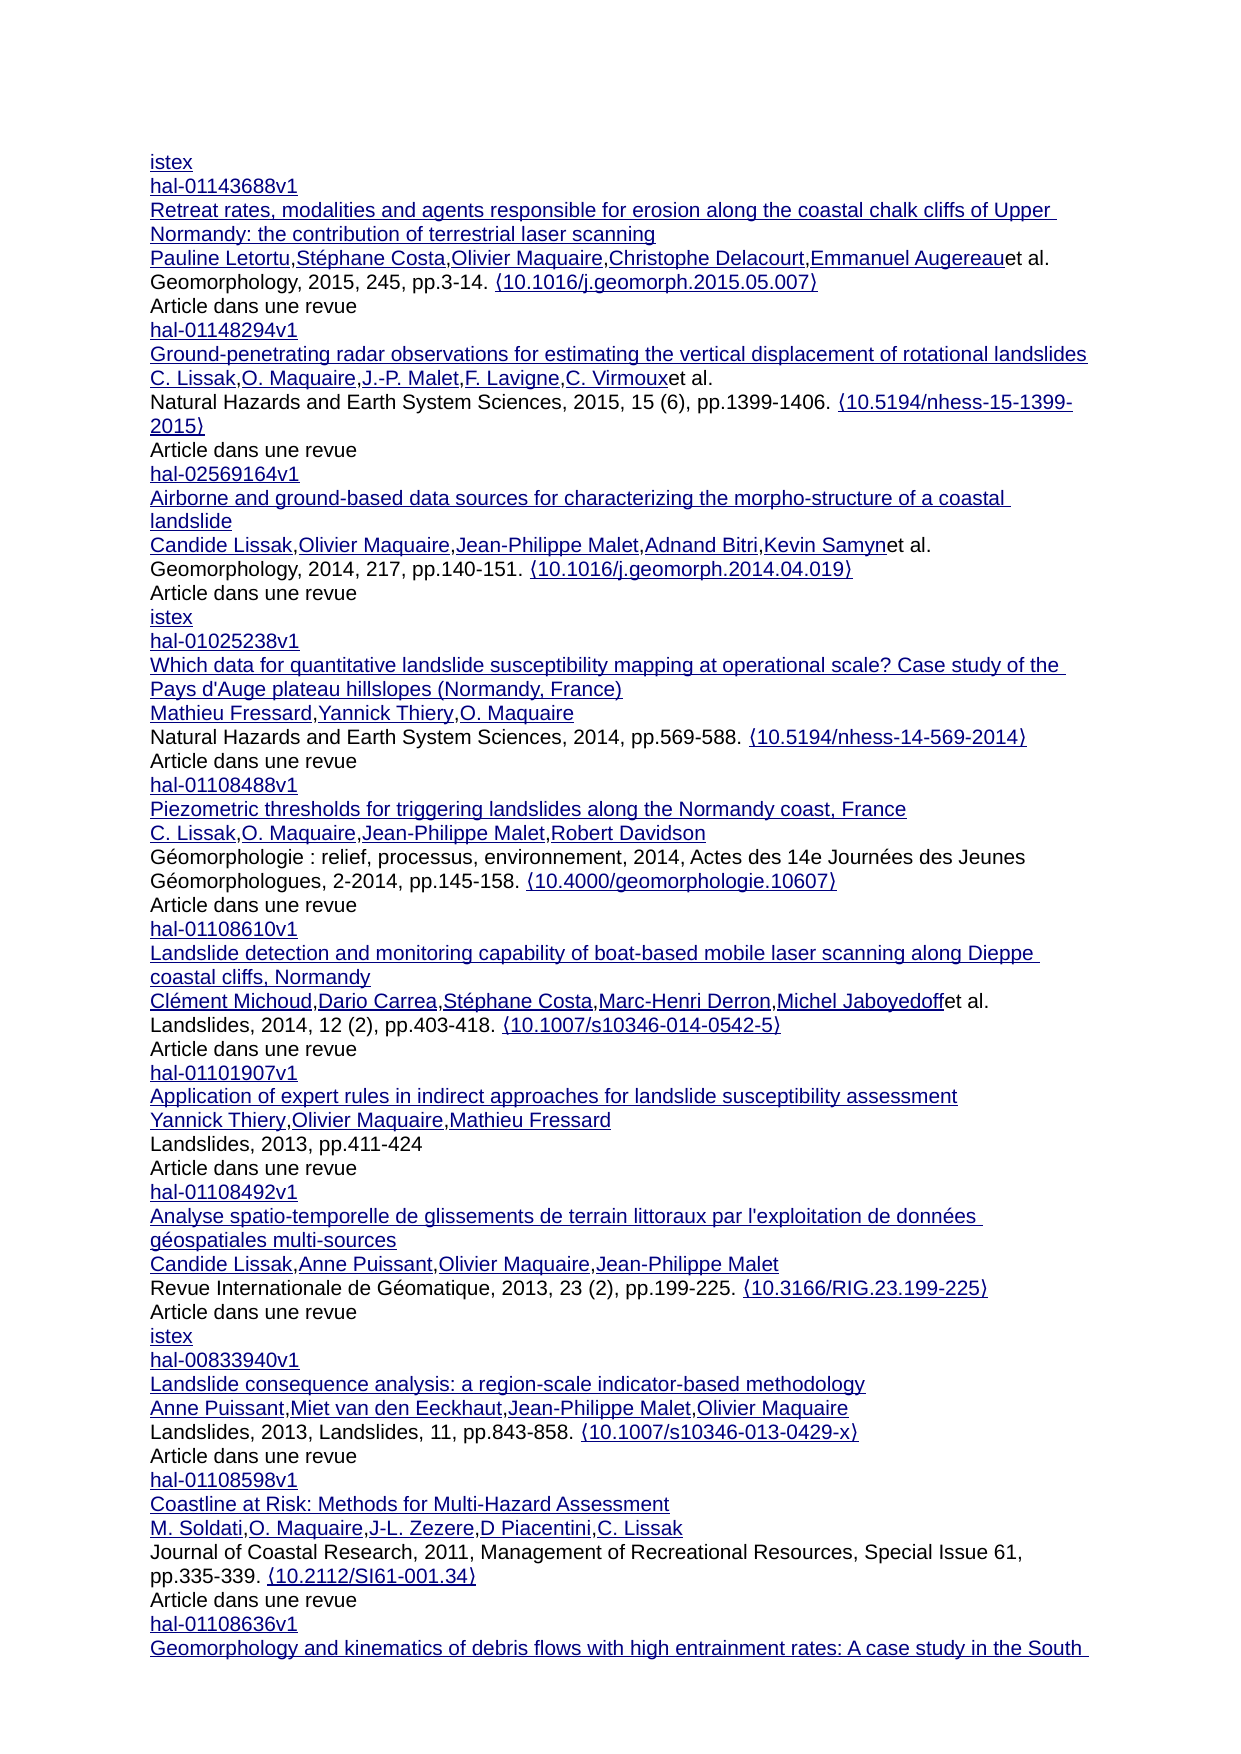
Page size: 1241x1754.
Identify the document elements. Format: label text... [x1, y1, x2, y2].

table_cell Retreat rates, modalities and agents responsible for erosion along the coastal chalk cliffs of Upper Normandy: the contribution of terrestrial laser scanning Pauline Letortu,Stéphane Costa,Olivier Maquaire,Christophe Delacourt,Emmanuel Augereauet al. Geomorphology, 2015, 245, pp.3-14. ⟨10.1016/j.geomorph.2015.05.007⟩ Article dans une revue hal-01148294v1 [150, 198, 1090, 342]
table_cell Landslide detection and monitoring capability of boat-based mobile laser scanning along Dieppe coastal cliffs, Normandy Clément Michoud,Dario Carrea,Stéphane Costa,Marc-Henri Derron,Michel Jaboyedoffet al. Landslides, 2014, 12 (2), pp.403-418. ⟨10.1007/s10346-014-0542-5⟩ Article dans une revue hal-01101907v1 [150, 941, 1090, 1084]
table_cell Ground-penetrating radar observations for estimating the vertical displacement of rotational landslides C. Lissak,O. Maquaire,J.-P. Malet,F. Lavigne,C. Virmouxet al. Natural Hazards and Earth System Sciences, 2015, 15 (6), pp.1399-1406. ⟨10.5194/nhess-15-1399-2015⟩ Article dans une revue hal-02569164v1 [150, 342, 1090, 485]
table_cell Piezometric thresholds for triggering landslides along the Normandy coast, France C. Lissak,O. Maquaire,Jean-Philippe Malet,Robert Davidson Géomorphologie : relief, processus, environnement, 2014, Actes des 14e Journées des Jeunes Géomorphologues, 2-2014, pp.145-158. ⟨10.4000/geomorphologie.10607⟩ Article dans une revue hal-01108610v1 [150, 797, 1090, 941]
table_cell Coastline at Risk: Methods for Multi-Hazard Assessment M. Soldati,O. Maquaire,J-L. Zezere,D Piacentini,C. Lissak Journal of Coastal Research, 2011, Management of Recreational Resources, Special Issue 61, pp.335-339. ⟨10.2112/SI61-001.34⟩ Article dans une revue hal-01108636v1 [150, 1492, 1090, 1635]
table_cell Airborne and ground-based data sources for characterizing the morpho-structure of a coastal landslide Candide Lissak,Olivier Maquaire,Jean-Philippe Malet,Adnand Bitri,Kevin Samynet al. Geomorphology, 2014, 217, pp.140-151. ⟨10.1016/j.geomorph.2014.04.019⟩ Article dans une revue istex hal-01025238v1 [150, 485, 1090, 653]
table_cell Geomorphology and kinematics of debris flows with high entrainment rates: A case study in the South [150, 1635, 1090, 1659]
table_cell Analyse spatio-temporelle de glissements de terrain littoraux par l'exploitation de données géospatiales multi-sources Candide Lissak,Anne Puissant,Olivier Maquaire,Jean-Philippe Malet Revue Internationale de Géomatique, 2013, 23 (2), pp.199-225. ⟨10.3166/RIG.23.199-225⟩ Article dans une revue istex hal-00833940v1 [150, 1204, 1090, 1372]
table_cell Landslide consequence analysis: a region-scale indicator-based methodology Anne Puissant,Miet van den Eeckhaut,Jean-Philippe Malet,Olivier Maquaire Landslides, 2013, Landslides, 11, pp.843-858. ⟨10.1007/s10346-013-0429-x⟩ Article dans une revue hal-01108598v1 [150, 1372, 1090, 1492]
table_cell Which data for quantitative landslide susceptibility mapping at operational scale? Case study of the Pays d'Auge plateau hillslopes (Normandy, France) Mathieu Fressard,Yannick Thiery,O. Maquaire Natural Hazards and Earth System Sciences, 2014, pp.569-588. ⟨10.5194/nhess-14-569-2014⟩ Article dans une revue hal-01108488v1 [150, 653, 1090, 797]
table_cell Application of expert rules in indirect approaches for landslide susceptibility assessment Yannick Thiery,Olivier Maquaire,Mathieu Fressard Landslides, 2013, pp.411-424 Article dans une revue hal-01108492v1 [150, 1084, 1090, 1204]
table_cell istex hal-01143688v1 [150, 150, 1090, 198]
